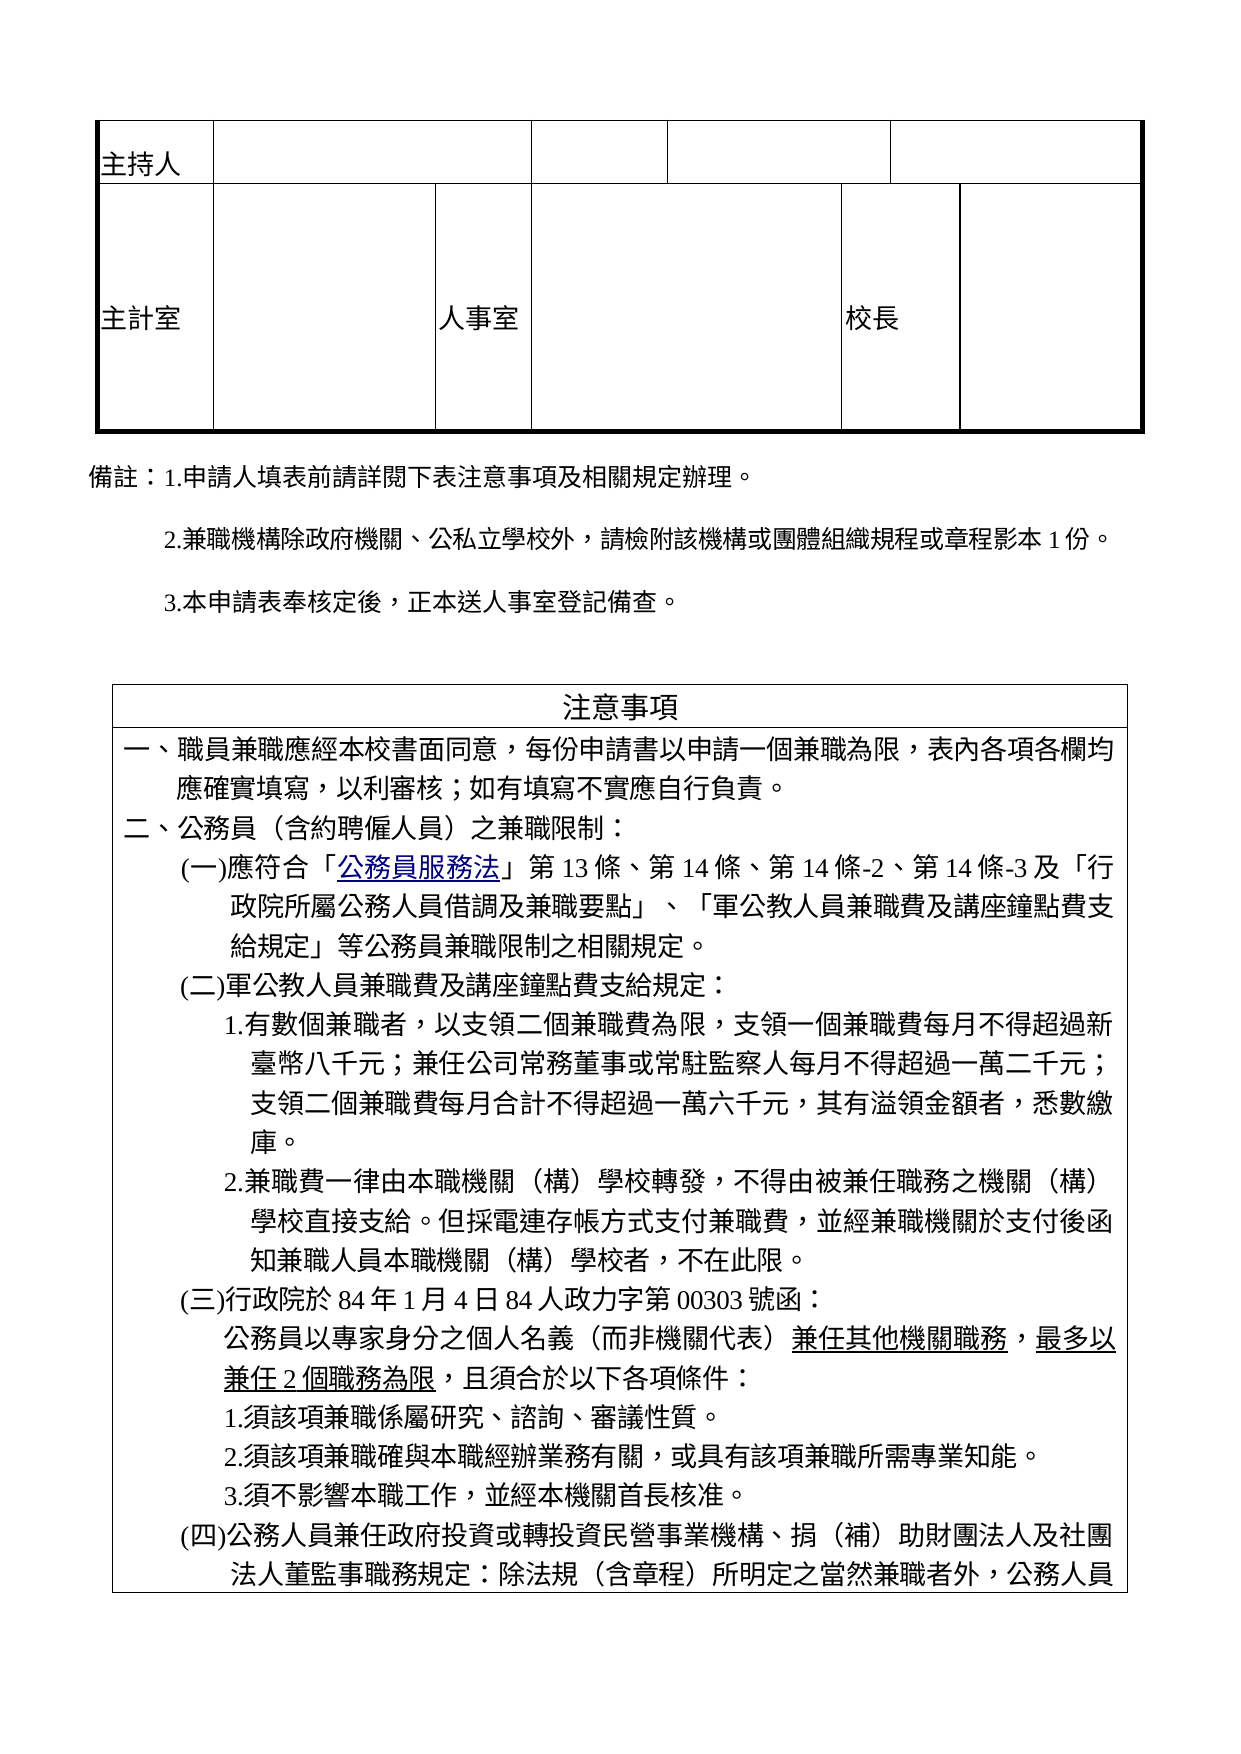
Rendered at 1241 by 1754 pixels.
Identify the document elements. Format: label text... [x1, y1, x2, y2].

table_cell 主持人 [100, 121, 213, 183]
text 2.兼職機構除政府機關、公私立學校外，請檢附該機構或團體組織規程或章程影本1份。 [164, 496, 1152, 559]
table_cell 人事室 [436, 184, 531, 429]
table_cell [961, 184, 1140, 429]
table_header 注意事項 [113, 685, 1127, 727]
table_cell [668, 121, 890, 183]
table_cell 一、職員兼職應經本校書面同意，每份申請書以申請一個兼職為限，表內各項各欄均應確實填寫，以利審核；如有填寫不實應自行負責。 二、公務員（含約聘僱人員）之兼職限制： (一)應符合「公務員服務法」第13條、第14條、第14條-2、第14條-3及「行政院所屬公務人員借調及兼職要點」、「軍公教人員兼職費及講座鐘點費支給規定」等公務員兼職限制之相關規定。 (二)軍公教人員兼職費及講座鐘點費支給規定： 1.有數個兼職者，以支領二個兼職費為限，支領一個兼職費每月不得超過新臺幣八千元；兼任公司常務董事或常駐監察人每月不得超過一萬二千元；支領二個兼職費每月合計不得超過一萬六千元，其有溢領金額者，悉數繳庫。 2.兼職費一律由本職機關（構）學校轉發，不得由被兼任職務之機關（構）學校直接支給。但採電連存帳方式支付兼職費，並經兼職機關於支付後函知兼職人員本職機關（構）學校者，不在此限。 (三)行政院於84年1月4日84人政力字第00303號函： 公務員以專家身分之個人名義（而非機關代表）兼任其他機關職務，最多以兼任2個職務為限，且須合於以下各項條件： 1.須該項兼職係屬研究、諮詢、審議性質。 2.須該項兼職確與本職經辦業務有關，或具有該項兼職所需專業知能。 3.須不影響本職工作，並經本機關首長核准。 (四)公務人員兼任政府投資或轉投資民營事業機構、捐（補）助財團法人及社團法人董監事職務規定：除法規（含章程）所明定之當然兼職者外，公務人員 [113, 728, 1127, 1592]
table_cell [532, 184, 841, 429]
table_cell [532, 121, 667, 183]
table_cell 主計室 [100, 184, 213, 429]
text 備註：1.申請人填表前請詳閱下表注意事項及相關規定辦理。 [89, 434, 1152, 496]
table_cell [891, 121, 1140, 183]
table_cell [214, 184, 435, 429]
table_cell [214, 121, 531, 183]
text 3.本申請表奉核定後，正本送人事室登記備查。 [164, 559, 1152, 621]
table_cell 校長 [842, 184, 959, 429]
